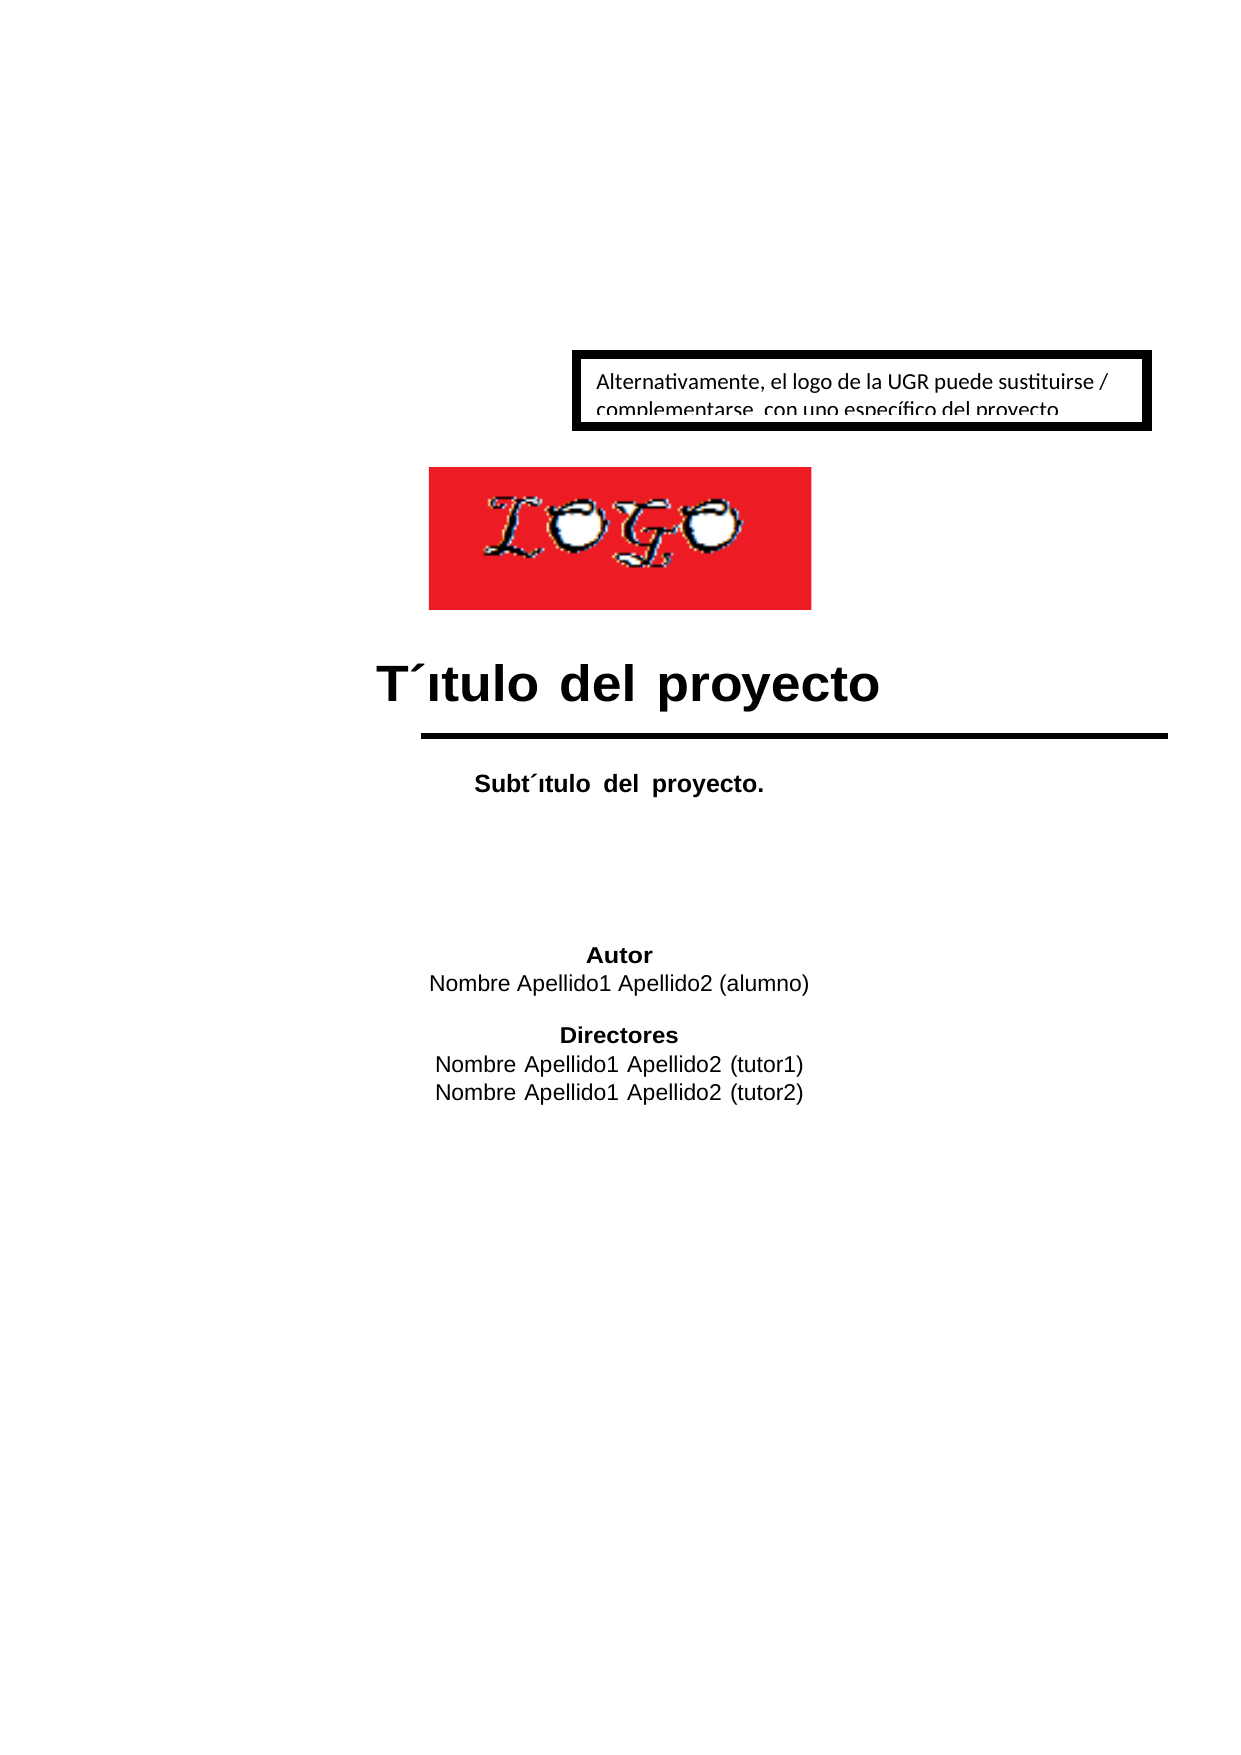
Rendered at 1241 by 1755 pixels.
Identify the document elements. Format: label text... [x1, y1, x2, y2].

subtitle Directores [557, 1022, 681, 1049]
subtitle Autor [583, 942, 655, 968]
text Nombre Apellido1 Apellido2 (alumno) [427, 970, 811, 996]
subtitle Subt´ıtulo del proyecto. [175, 769, 1063, 798]
text Alternativamente, el logo de la UGR puede sustituirse / complementarse con uno específico del proyecto [596, 367, 1127, 414]
text Nombre Apellido1 Apellido2 (tutor1) Nombre Apellido1 Apellido2 (tutor2) [434, 1051, 804, 1105]
subtitle T´ıtulo del proyecto [376, 653, 1065, 712]
